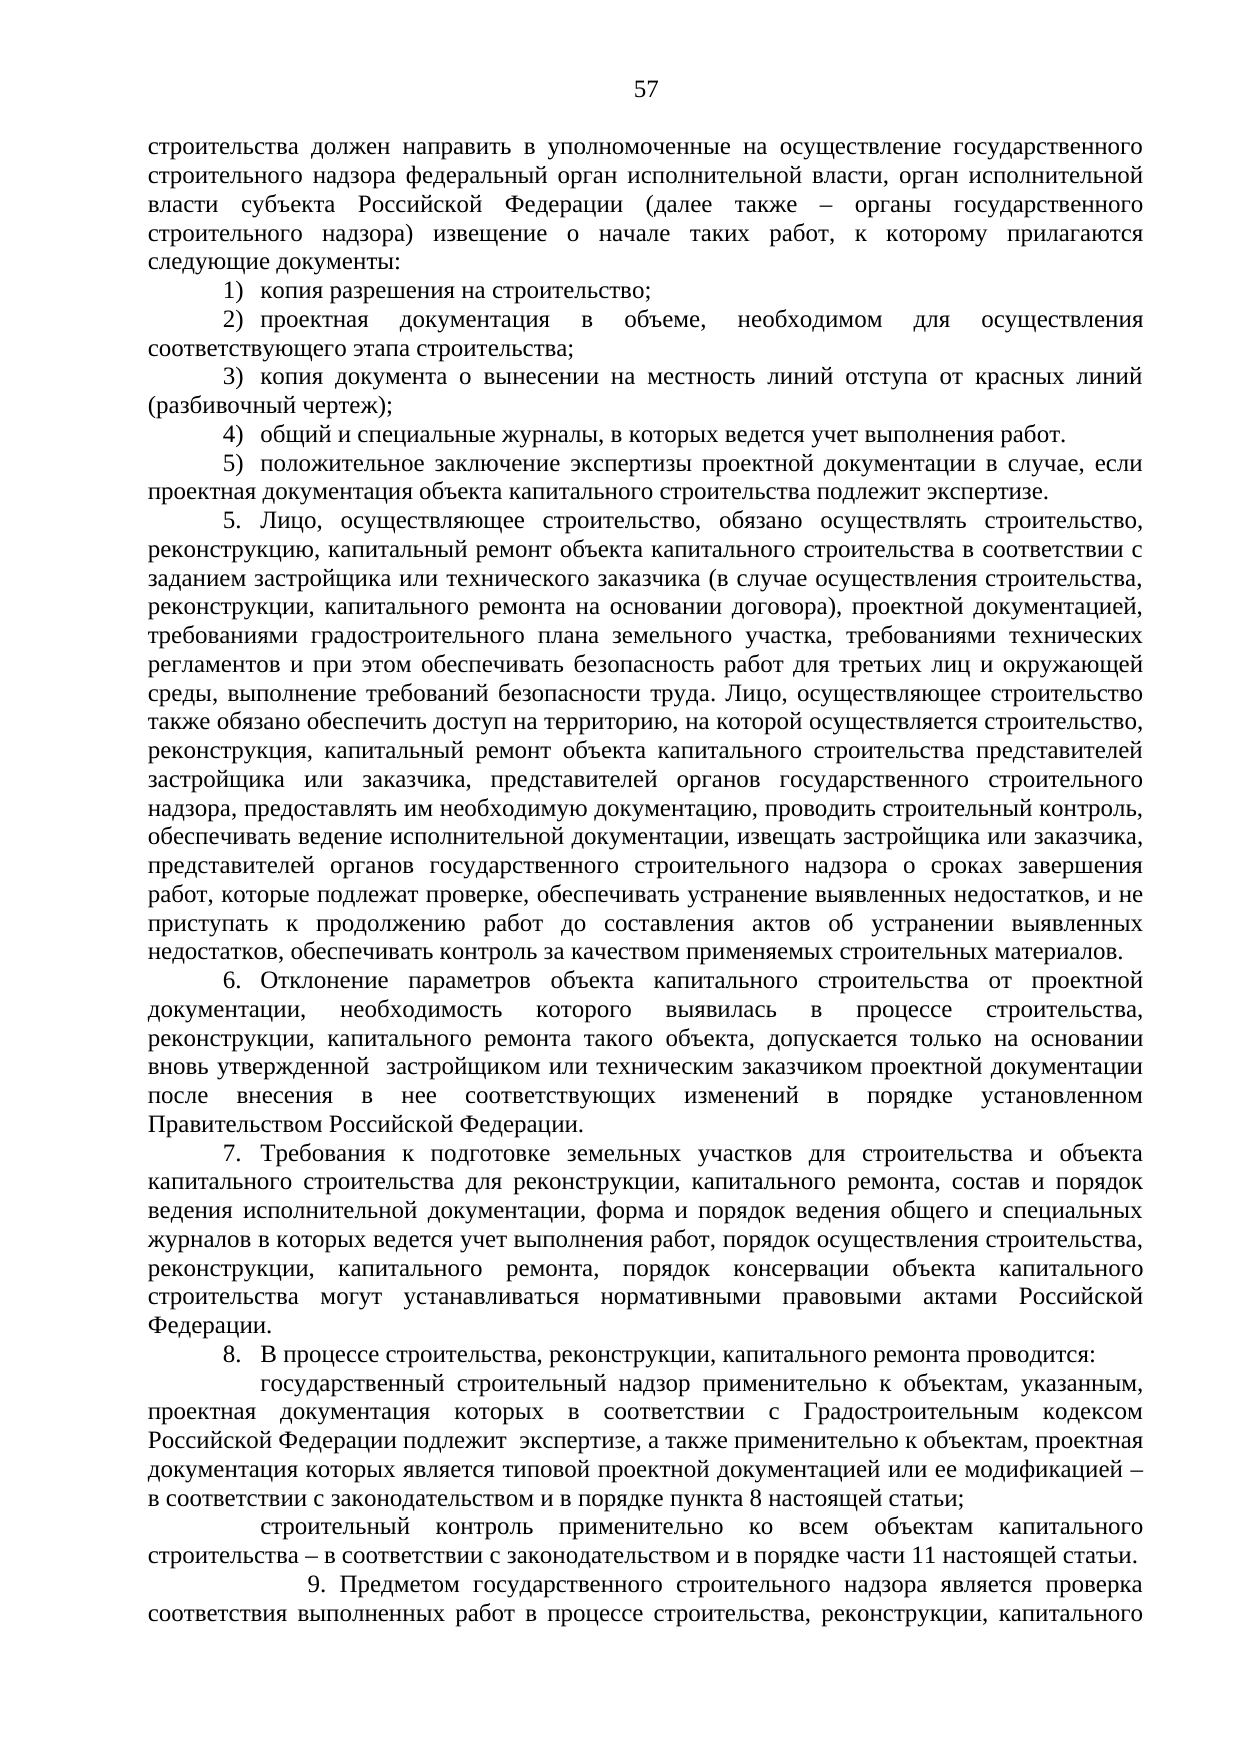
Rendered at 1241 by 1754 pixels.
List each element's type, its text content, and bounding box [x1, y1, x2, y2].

list общий и специальные журналы, в которых ведется учет выполнения работ. [148, 419, 1144, 448]
text 9. Предметом государственного строительного надзора является проверка соответствия выполненных работ в процессе строительства, реконструкции, капитального [148, 1569, 1144, 1626]
list Требования к подготовке земельных участков для строительства и объекта капитального строительства для реконструкции, капитального ремонта, состав и порядок ведения исполнительной документации, форма и порядок ведения общего и специальных журналов в которых ведется учет выполнения работ, порядок осуществления строительства, реконструкции, капитального ремонта, порядок консервации объекта капитального строительства могут устанавливаться нормативными правовыми актами Российской Федерации. [148, 1138, 1144, 1339]
list строительства должен направить в уполномоченные на осуществление государственного строительного надзора федеральный орган исполнительной власти, орган исполнительной власти субъекта Российской Федерации (далее также – органы государственного строительного надзора) извещение о начале таких работ, к которому прилагаются следующие документы: [148, 131, 1144, 275]
list копия разрешения на строительство; [148, 275, 1144, 304]
list В процессе строительства, реконструкции, капитального ремонта проводится: [148, 1339, 1144, 1368]
list Отклонение параметров объекта капитального строительства от проектной документации, необходимость которого выявилась в процессе строительства, реконструкции, капитального ремонта такого объекта, допускается только на основании вновь утвержденной застройщиком или техническим заказчиком проектной документации после внесения в нее соответствующих изменений в порядке установленном Правительством Российской Федерации. [148, 965, 1144, 1138]
list государственный строительный надзор применительно к объектам, указанным, проектная документация которых в соответствии с Градостроительным кодексом Российской Федерации подлежит экспертизе, а также применительно к объектам, проектная документация которых является типовой проектной документацией или ее модификацией – в соответствии с законодательством и в порядке пункта 8 настоящей статьи; [148, 1368, 1144, 1511]
list копия документа о вынесении на местность линий отступа от красных линий (разбивочный чертеж); [148, 361, 1144, 419]
list проектная документация в объеме, необходимом для осуществления соответствующего этапа строительства; [148, 304, 1144, 361]
list положительное заключение экспертизы проектной документации в случае, если проектная документация объекта капитального строительства подлежит экспертизе. [148, 448, 1144, 505]
list строительный контроль применительно ко всем объектам капитального строительства – в соответствии с законодательством и в порядке части 11 настоящей статьи. [148, 1511, 1144, 1569]
list Лицо, осуществляющее строительство, обязано осуществлять строительство, реконструкцию, капитальный ремонт объекта капитального строительства в соответствии с заданием застройщика или технического заказчика (в случае осуществления строительства, реконструкции, капитального ремонта на основании договора), проектной документацией, требованиями градостроительного плана земельного участка, требованиями технических регламентов и при этом обеспечивать безопасность работ для третьих лиц и окружающей среды, выполнение требований безопасности труда. Лицо, осуществляющее строительство также обязано обеспечить доступ на территорию, на которой осуществляется строительство, реконструкция, капитальный ремонт объекта капитального строительства представителей застройщика или заказчика, представителей органов государственного строительного надзора, предоставлять им необходимую документацию, проводить строительный контроль, обеспечивать ведение исполнительной документации, извещать застройщика или заказчика, представителей органов государственного строительного надзора о сроках завершения работ, которые подлежат проверке, обеспечивать устранение выявленных недостатков, и не приступать к продолжению работ до составления актов об устранении выявленных недостатков, обеспечивать контроль за качеством применяемых строительных материалов. [148, 505, 1144, 965]
